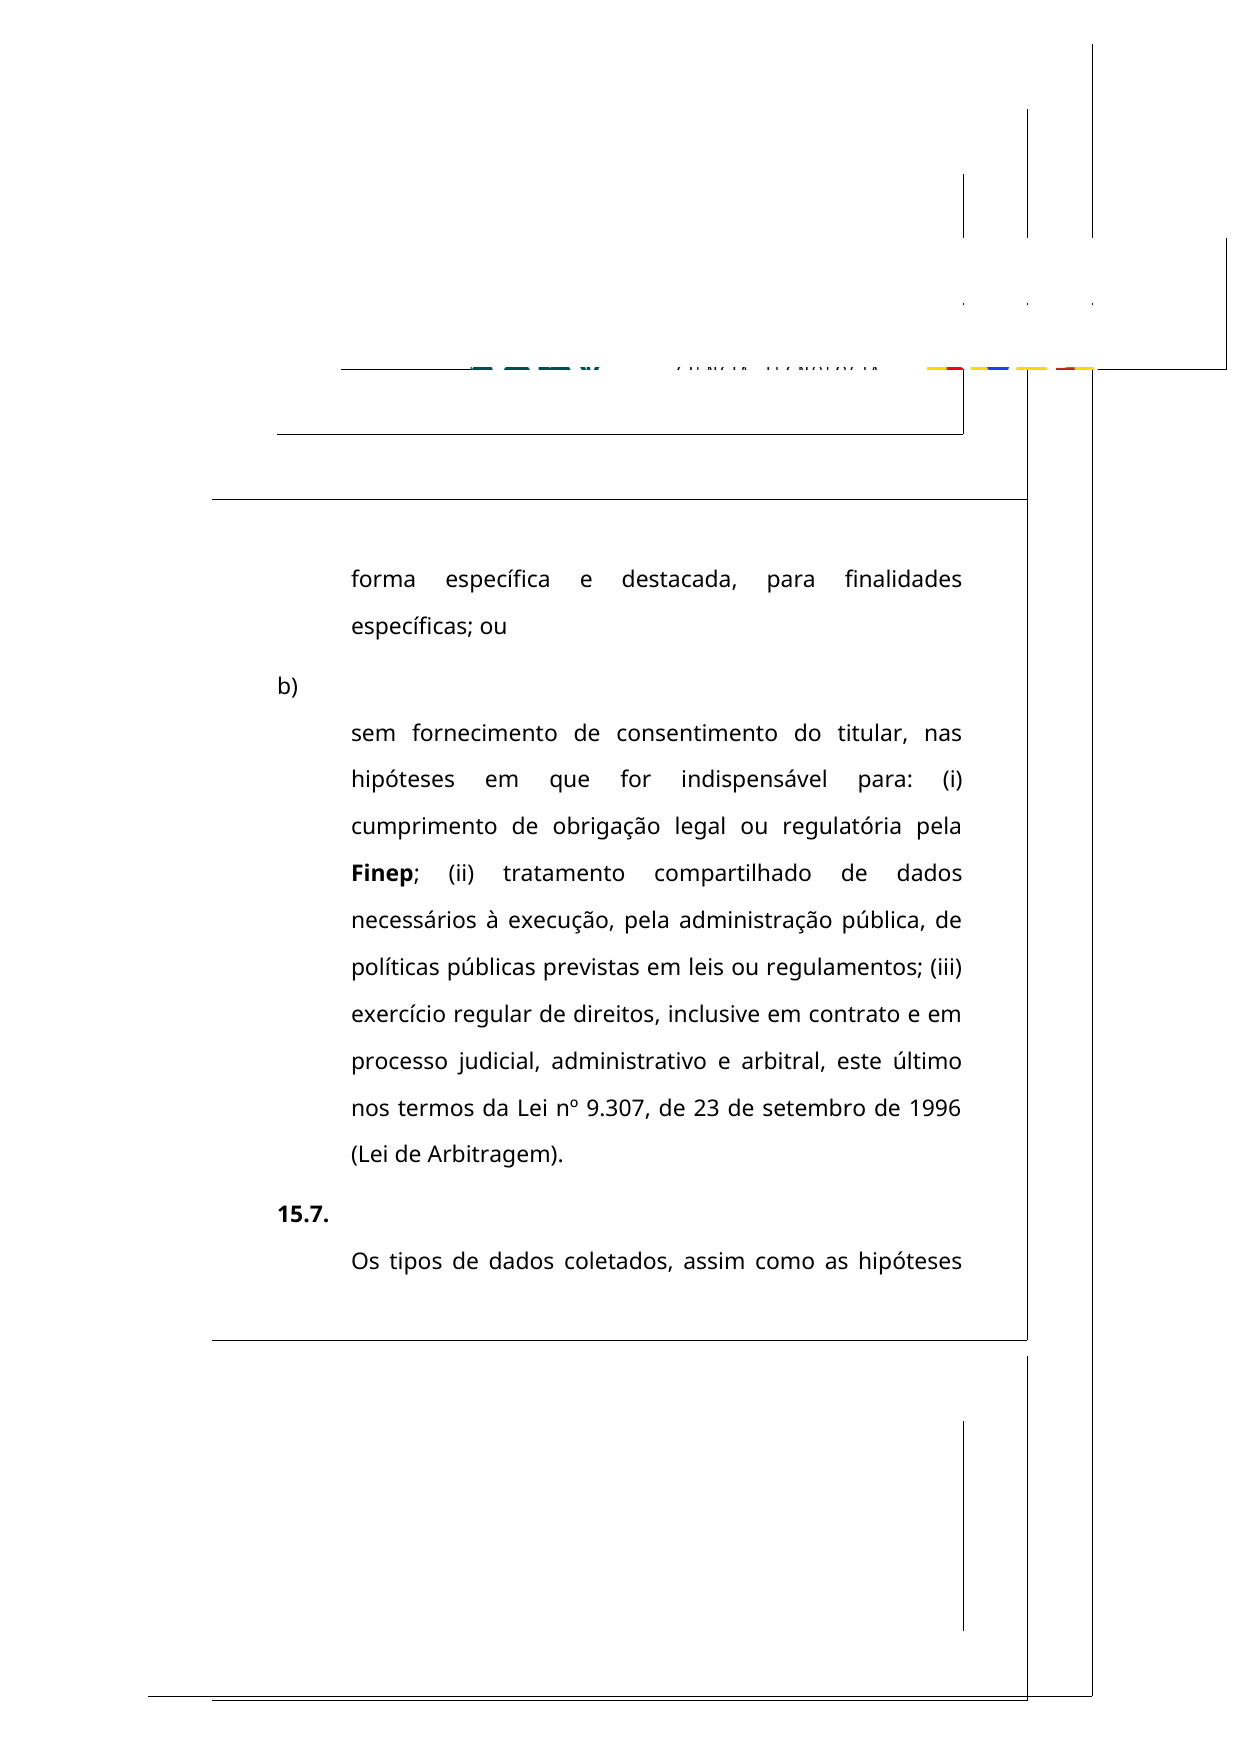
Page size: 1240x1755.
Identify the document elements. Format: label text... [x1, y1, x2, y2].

text b) sem fornecimento de consentimento do titular, nas hipóteses em que for indispensável para: (i) cumprimento de obrigação legal ou regulatória pela Finep; (ii) tratamento compartilhado de dados necessários à execução, pela administração pública, de políticas públicas previstas em leis ou regulamentos; (iii) exercício regular de direitos, inclusive em contrato e em processo judicial, administrativo e arbitral, este último nos termos da Lei nº 9.307, de 23 de setembro de 1996 (Lei de Arbitragem). [212, 605, 1027, 1133]
text a) quando o titular ou seu responsável legal consentir, de forma específica e destacada, para finalidades específicas; ou [212, 499, 1027, 605]
text 15.7. Os tipos de dados coletados, assim como as hipóteses de tratamento e compartilhamento e a base legal utilizada, poderão ser modificados pela Finep a qualquer tempo, em virtude de alterações na legislação ou nos serviços, em decorrência da utilização de novas ferramentas tecnológicas ou, ainda, sempre que, a exclusivo critério da Finep, tais alterações se façam necessárias, garantindo-se ao titular dos dados pessoais o direito de informação sobre essa(s) alteração(ões) e o resguardo de seus direitos fundamentais. [212, 1133, 1027, 1340]
